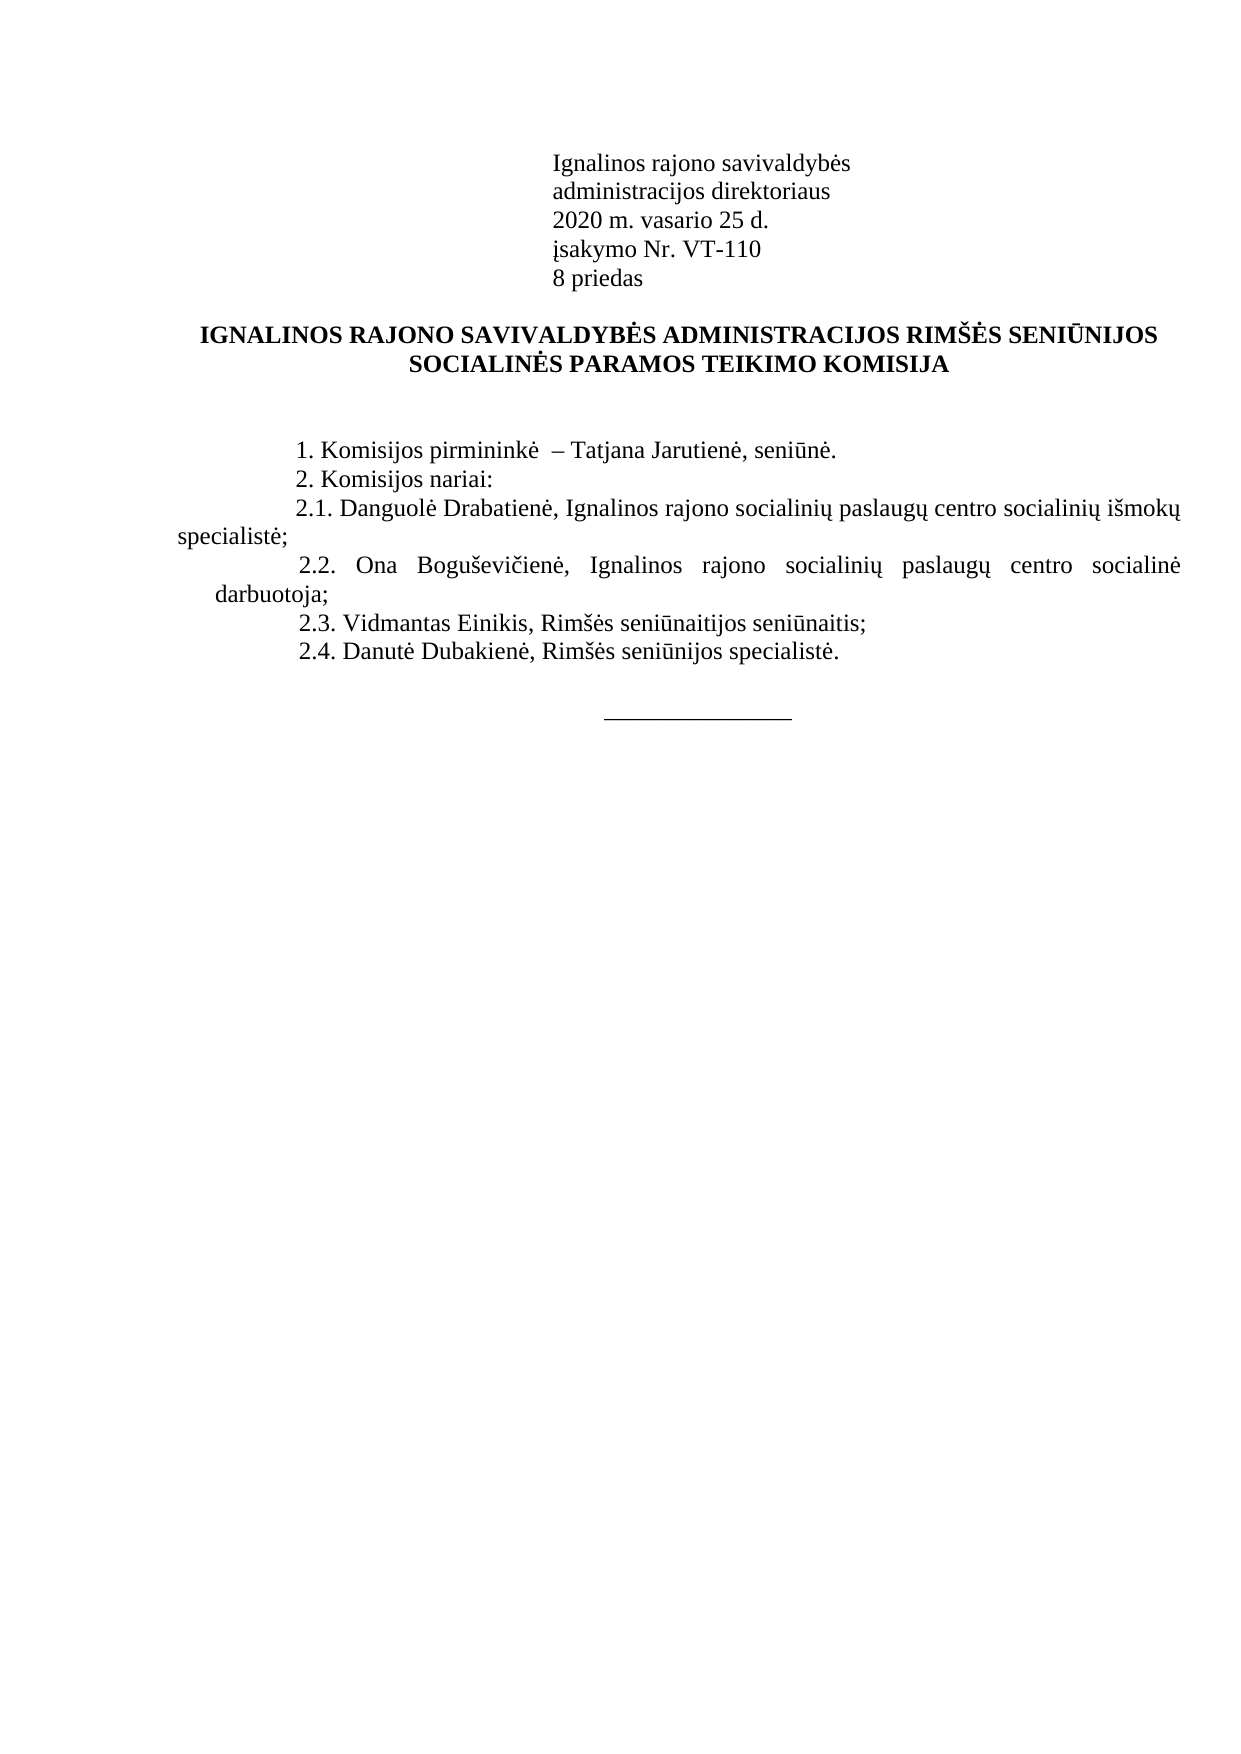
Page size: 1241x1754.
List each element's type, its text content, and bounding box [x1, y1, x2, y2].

text administracijos direktoriaus [177, 176, 1181, 205]
text _______________ [215, 694, 1181, 723]
text 2.1. Danguolė Drabatienė, Ignalinos rajono socialinių paslaugų centro socialinių išmokų specialistė; [177, 493, 1181, 550]
text 2. Komisijos nariai: [177, 464, 1181, 493]
text 2.4. Danutė Dubakienė, Rimšės seniūnijos specialistė. [215, 636, 1181, 665]
text IGNALINOS RAJONO SAVIVALDYBĖS ADMINISTRACIJOS RIMŠĖS SENIŪNIJOS SOCIALINĖS PARAMOS TEIKIMO KOMISIJA [177, 320, 1181, 378]
text 8 priedas [177, 263, 1181, 291]
text 2.3. Vidmantas Einikis, Rimšės seniūnaitijos seniūnaitis; [215, 608, 1181, 636]
text 2020 m. vasario 25 d. [177, 205, 1181, 234]
text įsakymo Nr. VT-110 [177, 234, 1181, 263]
text Ignalinos rajono savivaldybės [177, 148, 1181, 176]
text 2.2. Ona Boguševičienė, Ignalinos rajono socialinių paslaugų centro socialinė darbuotoja; [215, 550, 1181, 608]
text 1. Komisijos pirmininkė – Tatjana Jarutienė, seniūnė. [177, 435, 1181, 464]
